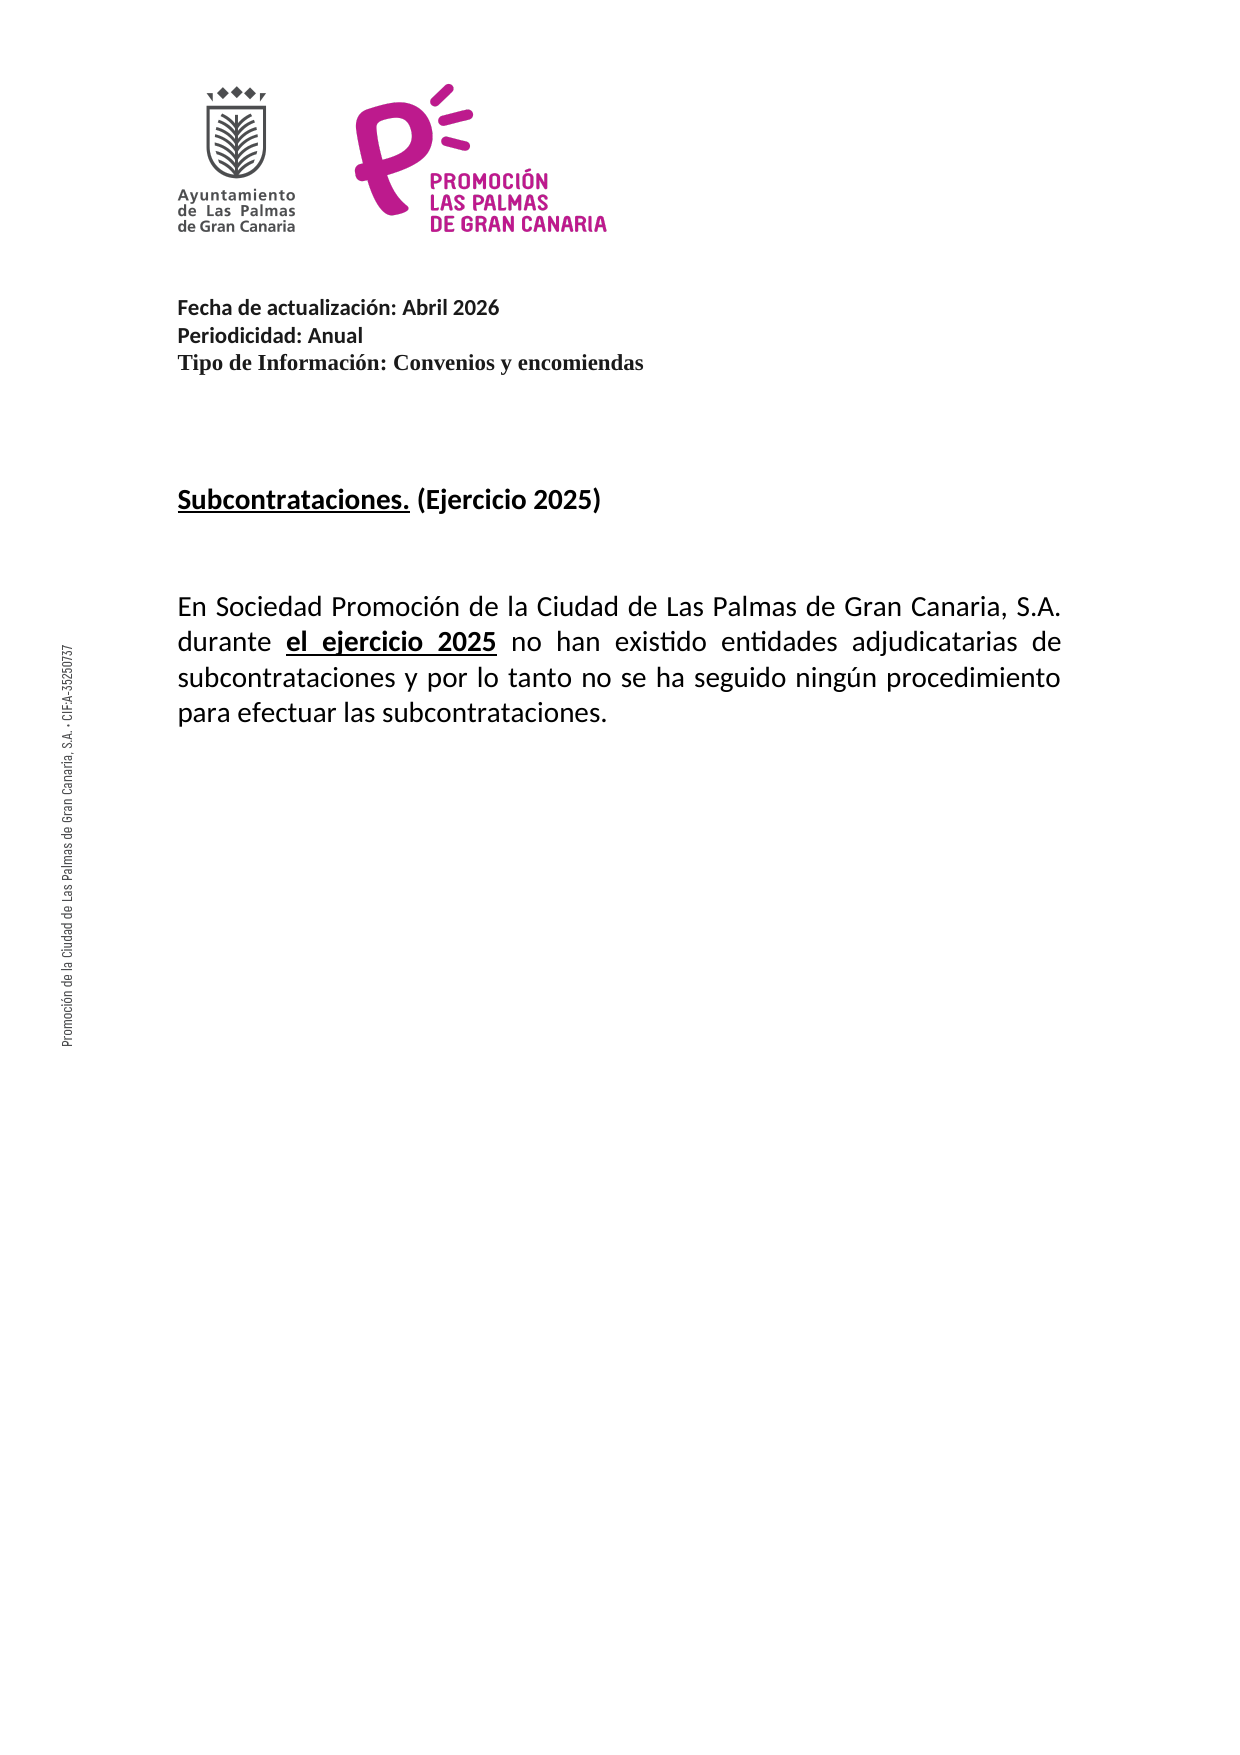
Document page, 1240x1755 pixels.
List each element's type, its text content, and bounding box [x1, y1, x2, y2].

text Subcontrataciones. (Ejercicio 2025) [177, 481, 1062, 516]
text En Sociedad Promoción de la Ciudad de Las Palmas de Gran Canaria, S.A. durante el ejercicio 2025 no han existido entidades adjudicatarias de subcontrataciones y por lo tanto no se ha seguido ningún procedimiento para efectuar las subcontrataciones. [177, 588, 1062, 730]
